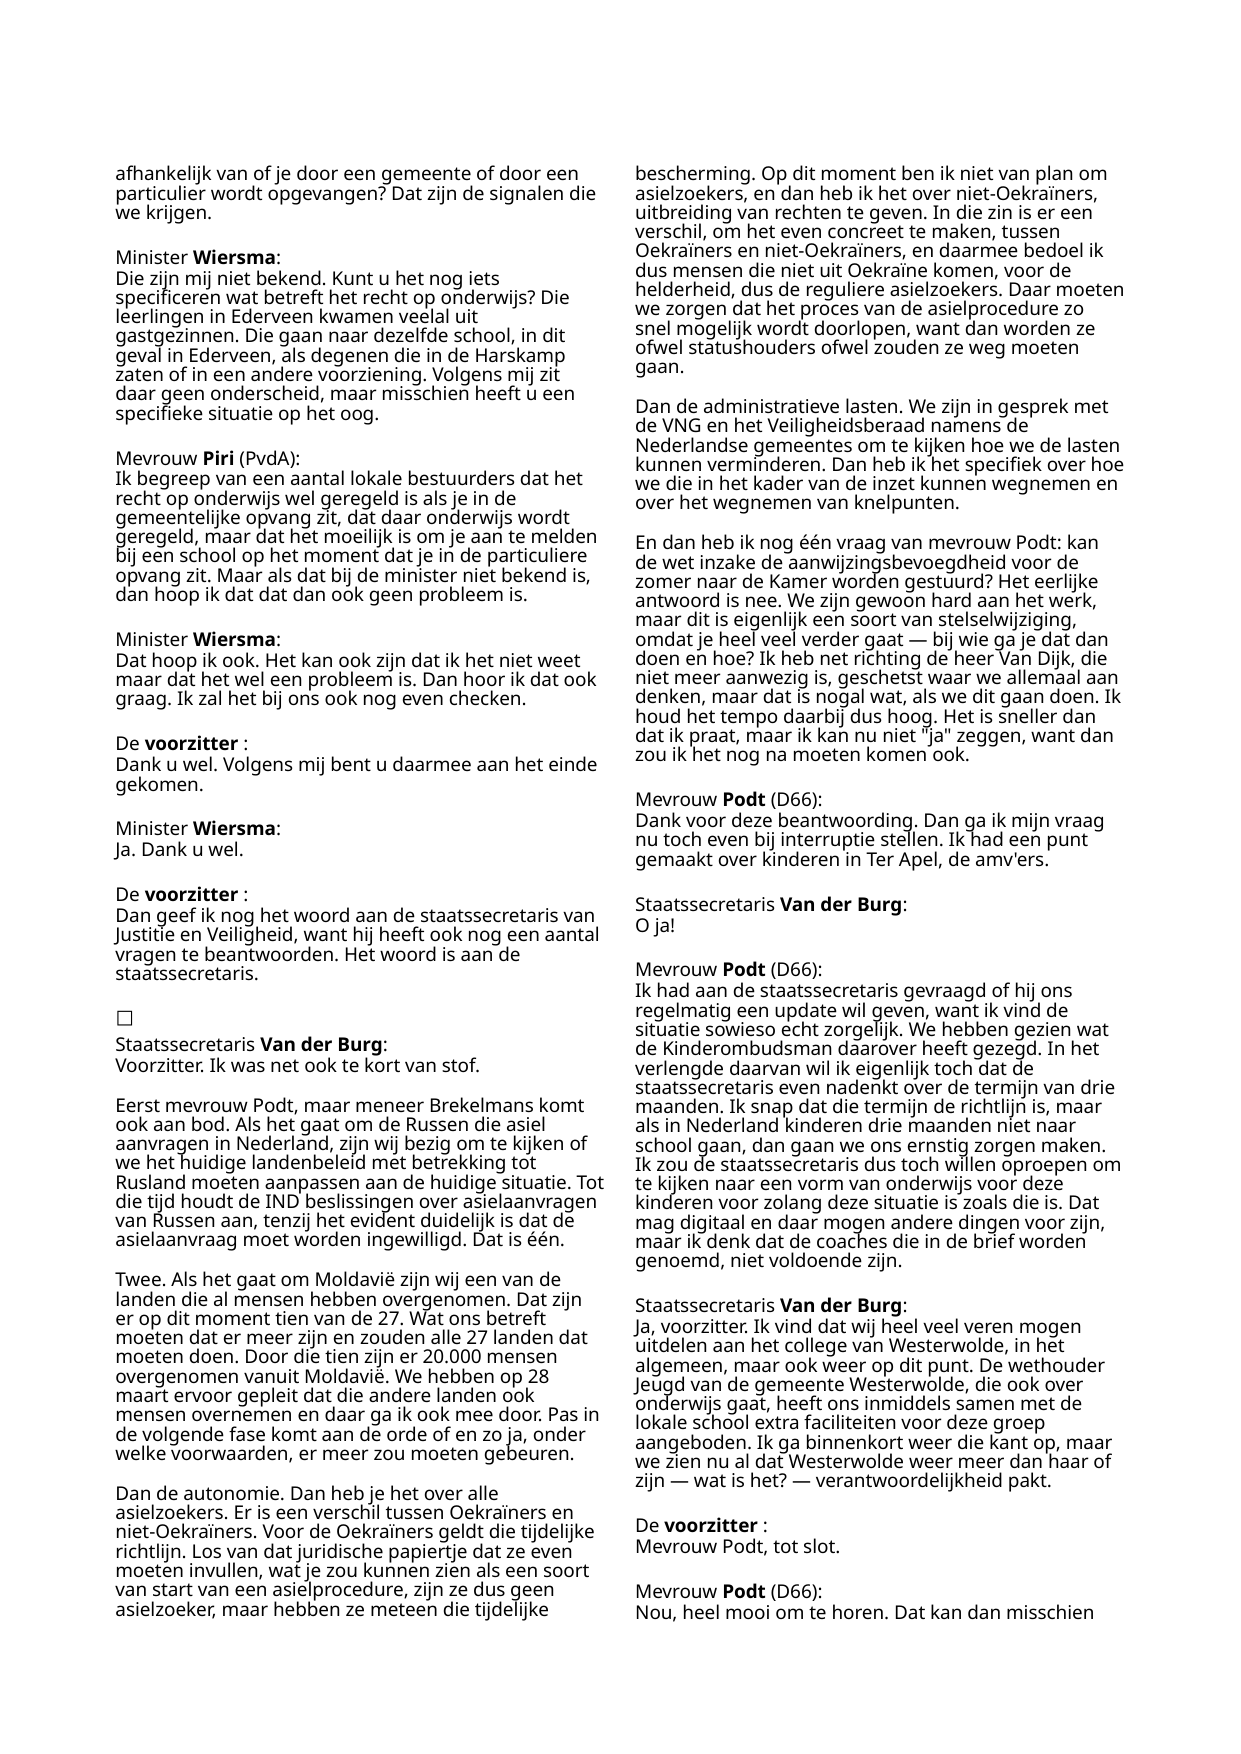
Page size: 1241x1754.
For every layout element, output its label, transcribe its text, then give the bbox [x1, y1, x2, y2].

text Minister Wiersma: [115, 244, 605, 270]
text Mevrouw Podt (D66): [635, 957, 1125, 982]
text Minister Wiersma: [115, 626, 605, 652]
text bescherming. Op dit moment ben ik niet van plan om asielzoekers, en dan heb ik het over niet-Oekraïners, uitbreiding van rechten te geven. In die zin is er een verschil, om het even concreet te maken, tussen Oekraïners en niet-Oekraïners, en daarmee bedoel ik dus mensen die niet uit Oekraïne komen, voor de helderheid, dus de reguliere asielzoekers. Daar moeten we zorgen dat het proces van de asielprocedure zo snel mogelijk wordt doorlopen, want dan worden ze ofwel statushouders ofwel zouden ze weg moeten gaan. [635, 165, 1125, 377]
text O ja! [635, 917, 1125, 936]
text Staatssecretaris Van der Burg: [635, 891, 1125, 917]
text Staatssecretaris Van der Burg: [115, 1031, 605, 1057]
text Dan de administratieve lasten. We zijn in gesprek met de VNG en het Veiligheidsberaad namens de Nederlandse gemeentes om te kijken hoe we de lasten kunnen verminderen. Dan heb ik het specifiek over hoe we die in het kader van de inzet kunnen wegnemen en over het wegnemen van knelpunten. [635, 398, 1125, 514]
text Mevrouw Podt (D66): [635, 1578, 1125, 1604]
text Dan geef ik nog het woord aan de staatssecretaris van Justitie en Veiligheid, want hij heeft ook nog een aantal vragen te beantwoorden. Het woord is aan de staatssecretaris. [115, 907, 605, 984]
text Dank voor deze beantwoording. Dan ga ik mijn vraag nu toch even bij interruptie stellen. Ik had een punt gemaakt over kinderen in Ter Apel, de amv'ers. [635, 812, 1125, 870]
text Eerst mevrouw Podt, maar meneer Brekelmans komt ook aan bod. Als het gaat om de Russen die asiel aanvragen in Nederland, zijn wij bezig om te kijken of we het huidige landenbeleid met betrekking tot Rusland moeten aanpassen aan de huidige situatie. Tot die tijd houdt de IND beslissingen over asielaanvragen van Russen aan, tenzij het evident duidelijk is dat de asielaanvraag moet worden ingewilligd. Dat is één. [115, 1097, 605, 1251]
text Mevrouw Podt, tot slot. [635, 1538, 1125, 1557]
text Mevrouw Piri (PvdA): [115, 445, 605, 470]
text Dank u wel. Volgens mij bent u daarmee aan het einde gekomen. [115, 756, 605, 795]
text Dat hoop ik ook. Het kan ook zijn dat ik het niet weet maar dat het wel een probleem is. Dan hoor ik dat ook graag. Ik zal het bij ons ook nog even checken. [115, 652, 605, 710]
text Ik begreep van een aantal lokale bestuurders dat het recht op onderwijs wel geregeld is als je in de gemeentelijke opvang zit, dat daar onderwijs wordt geregeld, maar dat het moeilijk is om je aan te melden bij een school op het moment dat je in de particuliere opvang zit. Maar als dat bij de minister niet bekend is, dan hoop ik dat dat dan ook geen probleem is. [115, 470, 605, 605]
text Minister Wiersma: [115, 816, 605, 841]
text Mevrouw Podt (D66): [635, 786, 1125, 812]
text afhankelijk van of je door een gemeente of door een particulier wordt opgevangen? Dat zijn de signalen die we krijgen. [115, 165, 605, 223]
text De voorzitter : [115, 731, 605, 756]
text Ja. Dank u wel. [115, 841, 605, 861]
text ⬜ [115, 1005, 605, 1031]
text En dan heb ik nog één vraag van mevrouw Podt: kan de wet inzake de aanwijzingsbevoegdheid voor de zomer naar de Kamer worden gestuurd? Het eerlijke antwoord is nee. We zijn gewoon hard aan het werk, maar dit is eigenlijk een soort van stelselwijziging, omdat je heel veel verder gaat — bij wie ga je dat dan doen en hoe? Ik heb net richting de heer Van Dijk, die niet meer aanwezig is, geschetst waar we allemaal aan denken, maar dat is nogal wat, als we dit gaan doen. Ik houd het tempo daarbij dus hoog. Het is sneller dan dat ik praat, maar ik kan nu niet "ja" zeggen, want dan zou ik het nog na moeten komen ook. [635, 534, 1125, 766]
text Die zijn mij niet bekend. Kunt u het nog iets specificeren wat betreft het recht op onderwijs? Die leerlingen in Ederveen kwamen veelal uit gastgezinnen. Die gaan naar dezelfde school, in dit geval in Ederveen, als degenen die in de Harskamp zaten of in een andere voorziening. Volgens mij zit daar geen onderscheid, maar misschien heeft u een specifieke situatie op het oog. [115, 270, 605, 424]
text Dan de autonomie. Dan heb je het over alle asielzoekers. Er is een verschil tussen Oekraïners en niet-Oekraïners. Voor de Oekraïners geldt die tijdelijke richtlijn. Los van dat juridische papiertje dat ze even moeten invullen, wat je zou kunnen zien als een soort van start van een asielprocedure, zijn ze dus geen asielzoeker, maar hebben ze meteen die tijdelijke [115, 1485, 605, 1620]
text Voorzitter. Ik was net ook te kort van stof. [115, 1057, 605, 1076]
text Ik had aan de staatssecretaris gevraagd of hij ons regelmatig een update wil geven, want ik vind de situatie sowieso echt zorgelijk. We hebben gezien wat de Kinderombudsman daarover heeft gezegd. In het verlengde daarvan wil ik eigenlijk toch dat de staatssecretaris even nadenkt over de termijn van drie maanden. Ik snap dat die termijn de richtlijn is, maar als in Nederland kinderen drie maanden niet naar school gaan, dan gaan we ons ernstig zorgen maken. Ik zou de staatssecretaris dus toch willen oproepen om te kijken naar een vorm van onderwijs voor deze kinderen voor zolang deze situatie is zoals die is. Dat mag digitaal en daar mogen andere dingen voor zijn, maar ik denk dat de coaches die in de brief worden genoemd, niet voldoende zijn. [635, 982, 1125, 1271]
text Twee. Als het gaat om Moldavië zijn wij een van de landen die al mensen hebben overgenomen. Dat zijn er op dit moment tien van de 27. Wat ons betreft moeten dat er meer zijn en zouden alle 27 landen dat moeten doen. Door die tien zijn er 20.000 mensen overgenomen vanuit Moldavië. We hebben op 28 maart ervoor gepleit dat die andere landen ook mensen overnemen en daar ga ik ook mee door. Pas in de volgende fase komt aan de orde of en zo ja, onder welke voorwaarden, er meer zou moeten gebeuren. [115, 1271, 605, 1464]
text Staatssecretaris Van der Burg: [635, 1292, 1125, 1318]
text De voorzitter : [635, 1512, 1125, 1538]
text Ja, voorzitter. Ik vind dat wij heel veel veren mogen uitdelen aan het college van Westerwolde, in het algemeen, maar ook weer op dit punt. De wethouder Jeugd van de gemeente Westerwolde, die ook over onderwijs gaat, heeft ons inmiddels samen met de lokale school extra faciliteiten voor deze groep aangeboden. Ik ga binnenkort weer die kant op, maar we zien nu al dat Westerwolde weer meer dan haar of zijn — wat is het? — verantwoordelijkheid pakt. [635, 1318, 1125, 1491]
text Nou, heel mooi om te horen. Dat kan dan misschien [635, 1604, 1125, 1623]
text De voorzitter : [115, 881, 605, 907]
